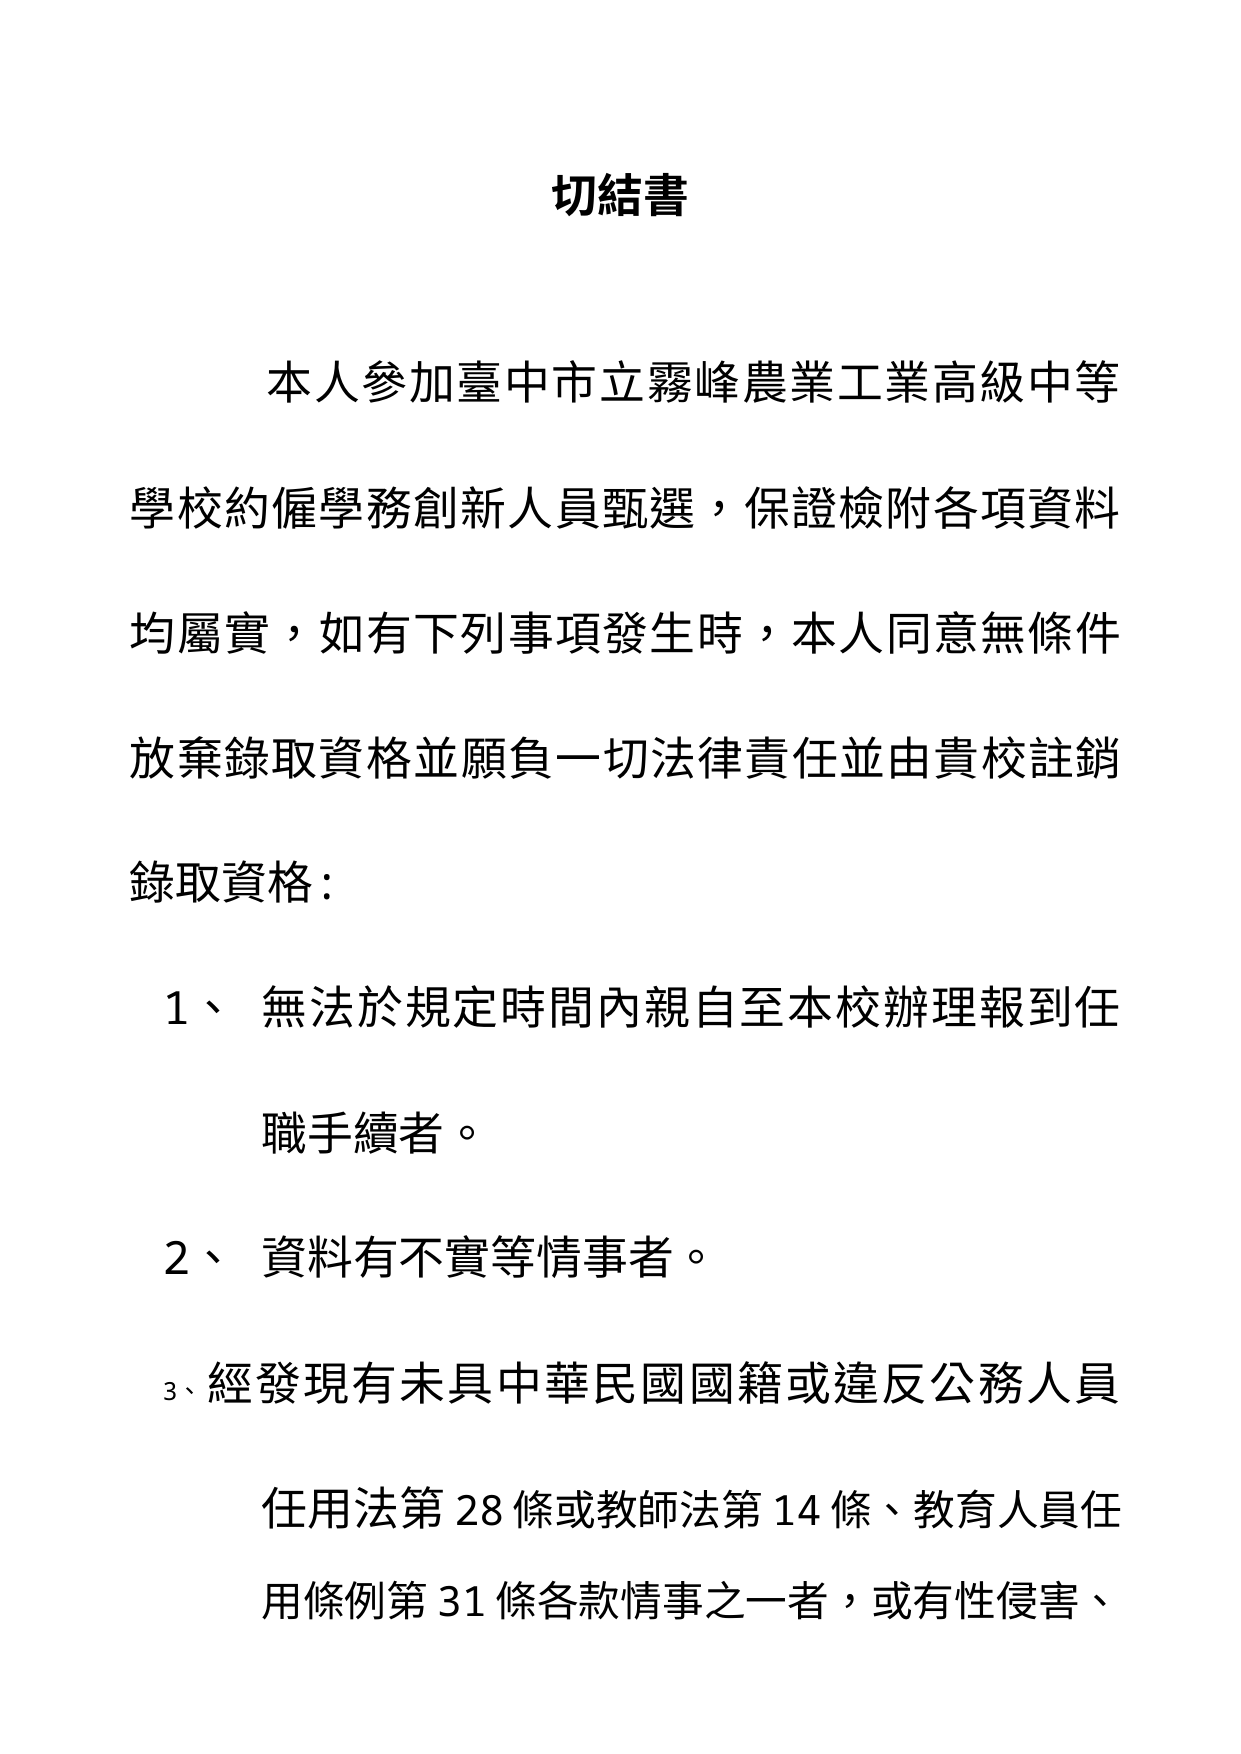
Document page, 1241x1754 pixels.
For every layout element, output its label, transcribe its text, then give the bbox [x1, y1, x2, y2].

text 本人參加臺中市立霧峰農業工業高級中等學校約僱學務創新人員甄選，保證檢附各項資料均屬實，如有下列事項發生時，本人同意無條件放棄錄取資格並願負一切法律責任並由貴校註銷錄取資格: [118, 307, 1122, 932]
text 切結書 [118, 119, 1122, 244]
list 無法於規定時間內親自至本校辦理報到任職手續者。 [162, 932, 1122, 1182]
list 資料有不實等情事者。 [162, 1182, 1122, 1307]
list 經發現有未具中華民國國籍或違反公務人員任用法第28條或教師法第14條、教育人員任用條例第31條各款情事之一者，或有性侵害、 [162, 1307, 1122, 1619]
